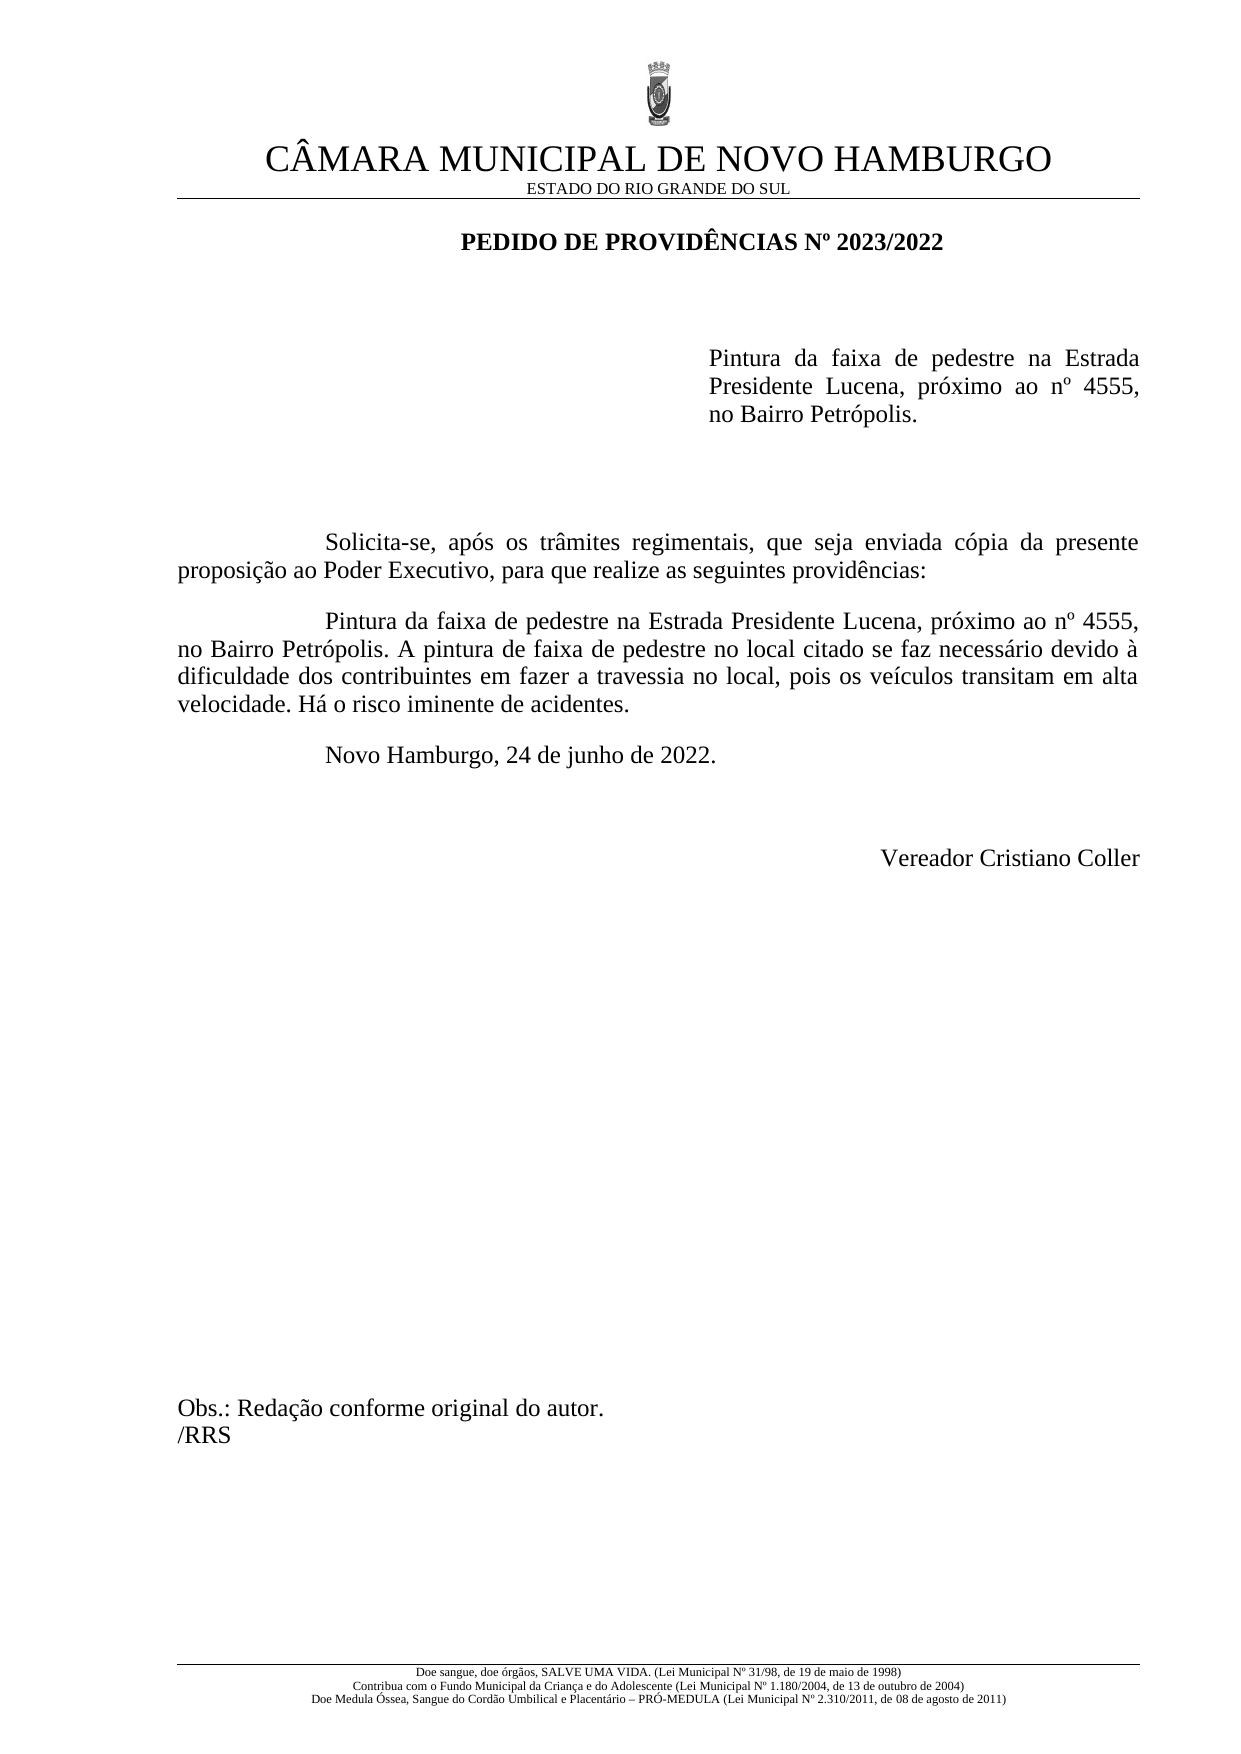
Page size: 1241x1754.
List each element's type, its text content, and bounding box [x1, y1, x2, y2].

text /RRS [177, 1422, 1140, 1449]
text Novo Hamburgo, 24 de junho de 2022. [177, 741, 1140, 769]
text Pintura da faixa de pedestre na Estrada Presidente Lucena, próximo ao nº 4555, no Bairro Petrópolis. A pintura de faixa de pedestre no local citado se faz necessário devido à dificuldade dos contribuintes em fazer a travessia no local, pois os veículos transitam em alta velocidade. Há o risco iminente de acidentes. [177, 607, 1140, 718]
text Obs.: Redação conforme original do autor. [177, 1394, 1140, 1422]
text Pintura da faixa de pedestre na Estrada Presidente Lucena, próximo ao nº 4555, no Bairro Petrópolis. [709, 344, 1140, 428]
text Vereador Cristiano Coller [177, 844, 1140, 872]
text PEDIDO DE PROVIDÊNCIAS Nº 2023/2022 [177, 228, 1140, 256]
text Solicita-se, após os trâmites regimentais, que seja enviada cópia da presente proposição ao Poder Executivo, para que realize as seguintes providências: [177, 528, 1140, 583]
